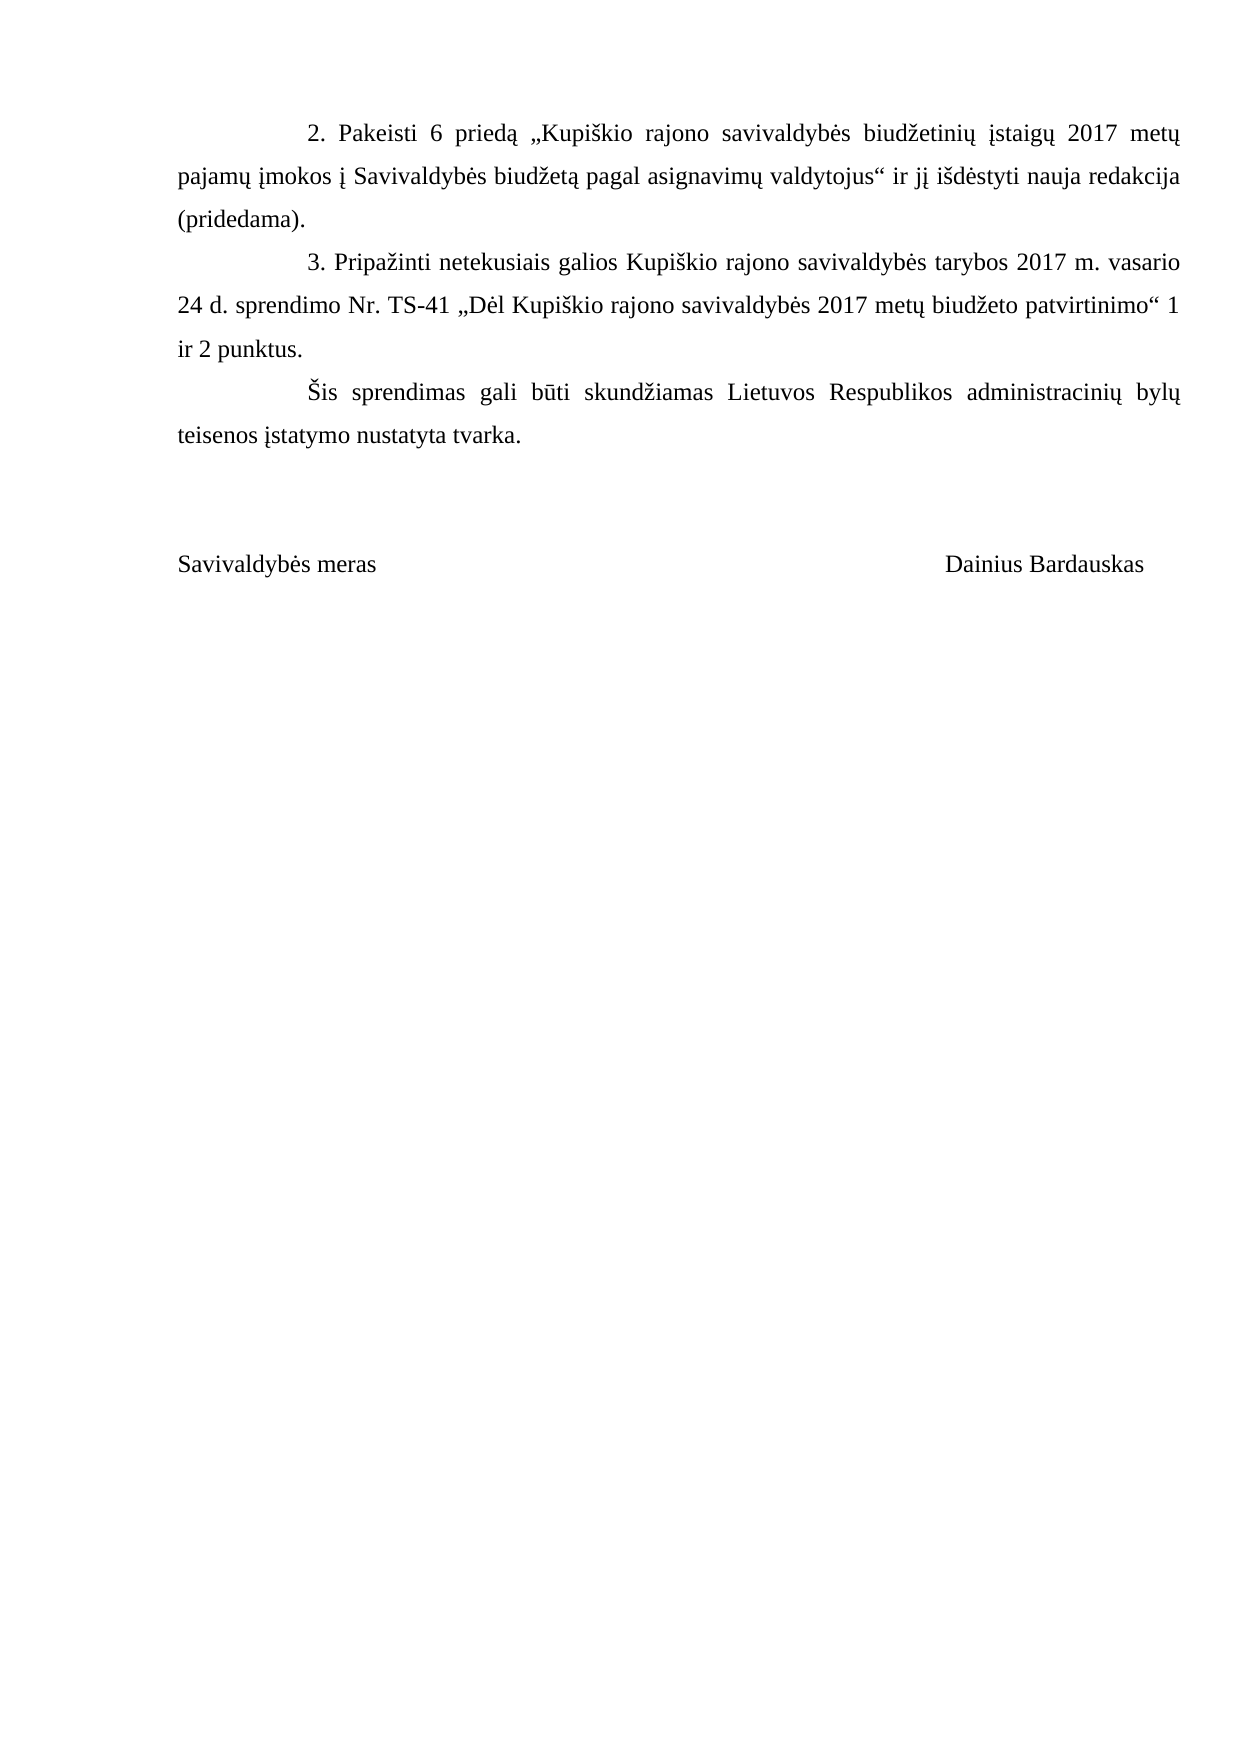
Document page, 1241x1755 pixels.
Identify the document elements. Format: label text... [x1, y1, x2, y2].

text Savivaldybės meras Dainius Bardauskas [177, 549, 1181, 578]
text 2. Pakeisti 6 priedą „Kupiškio rajono savivaldybės biudžetinių įstaigų 2017 metų pajamų įmokos į Savivaldybės biudžetą pagal asignavimų valdytojus“ ir jį išdėstyti nauja redakcija (pridedama). [177, 118, 1181, 233]
text 3. Pripažinti netekusiais galios Kupiškio rajono savivaldybės tarybos 2017 m. vasario 24 d. sprendimo Nr. TS-41 „Dėl Kupiškio rajono savivaldybės 2017 metų biudžeto patvirtinimo“ 1 ir 2 punktus. [177, 247, 1181, 362]
text Šis sprendimas gali būti skundžiamas Lietuvos Respublikos administracinių bylų teisenos įstatymo nustatyta tvarka. [177, 377, 1181, 449]
